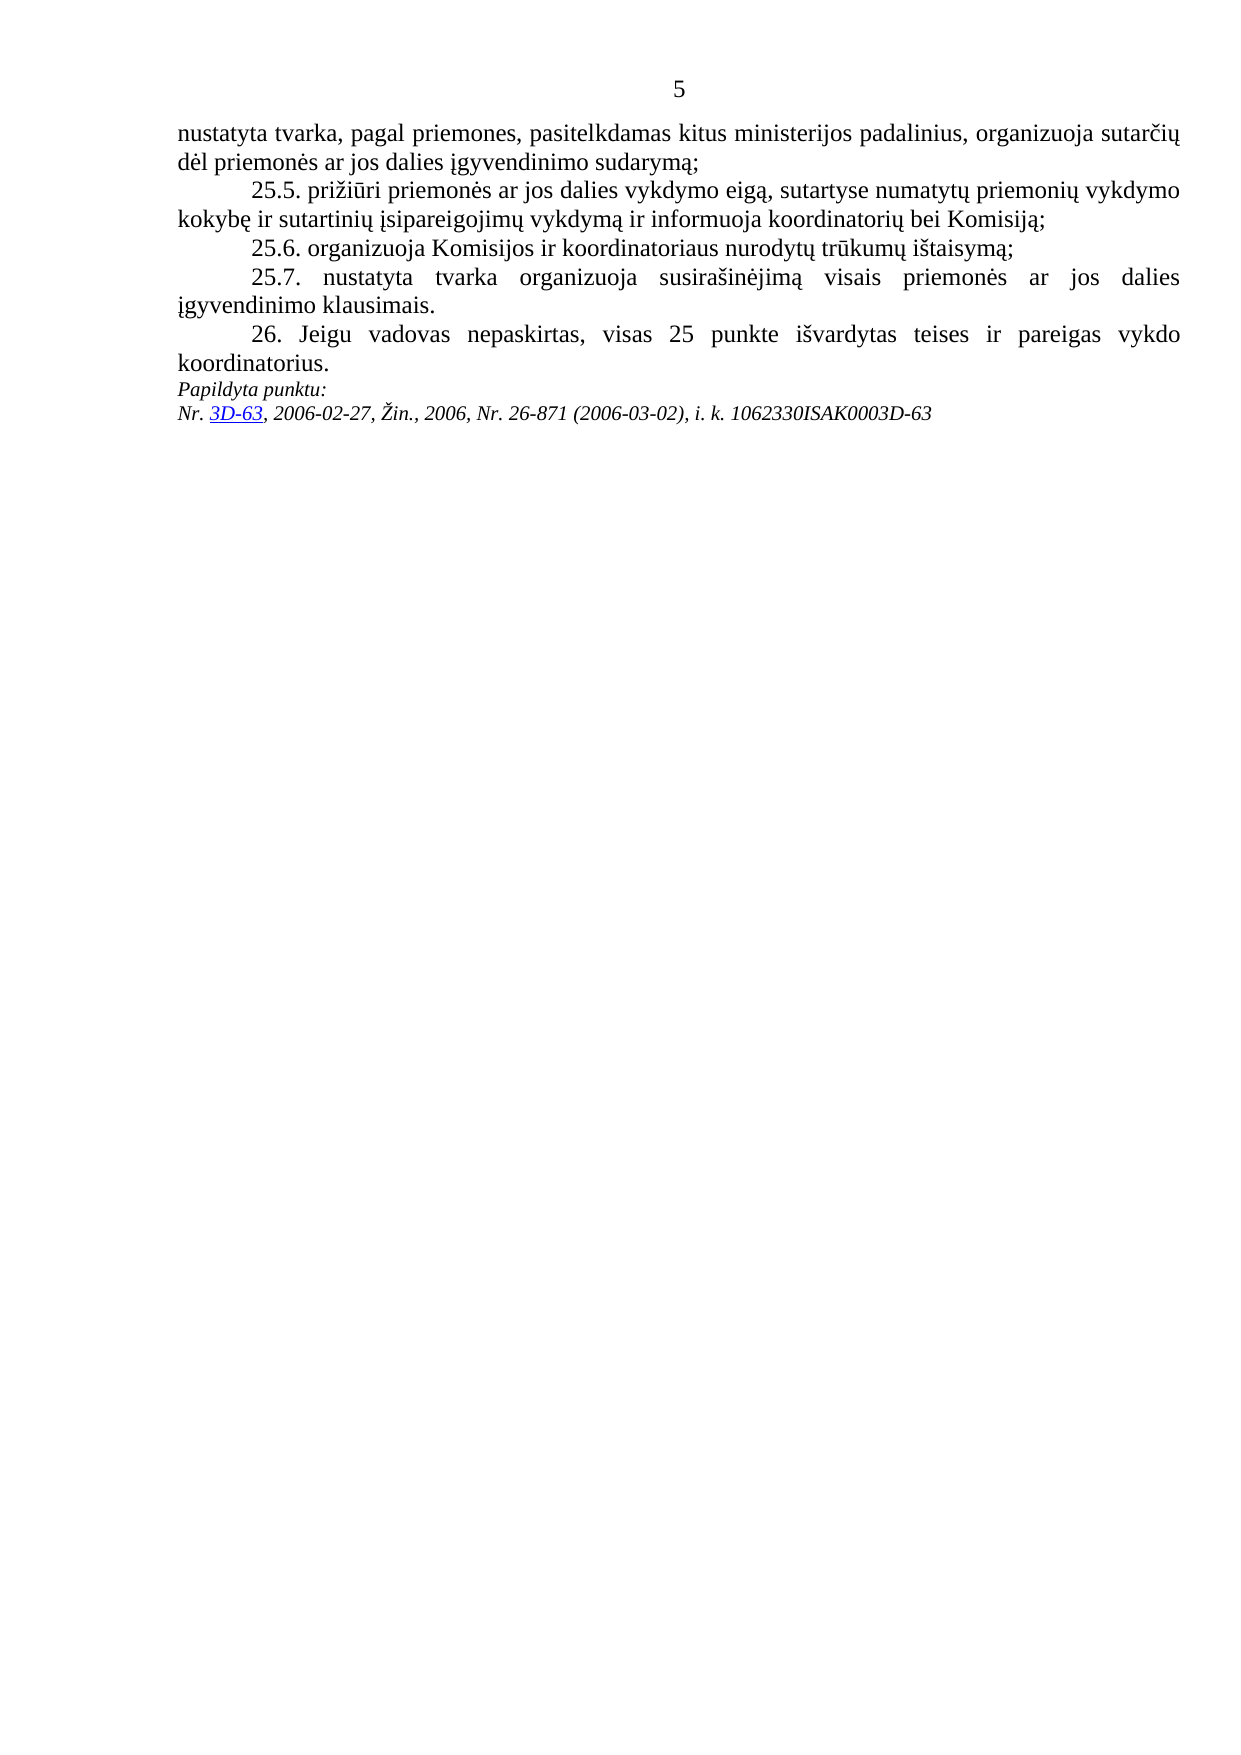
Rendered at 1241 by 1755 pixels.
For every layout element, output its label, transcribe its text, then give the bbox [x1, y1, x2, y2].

text 26. Jeigu vadovas nepaskirtas, visas 25 punkte išvardytas teises ir pareigas vykdo koordinatorius. [177, 319, 1181, 377]
text 25.6. organizuoja Komisijos ir koordinatoriaus nurodytų trūkumų ištaisymą; [177, 233, 1181, 262]
text Nr. 3D-63, 2006-02-27, Žin., 2006, Nr. 26-871 (2006-03-02), i. k. 1062330ISAK0003D-63 [177, 401, 1181, 425]
text 25.7. nustatyta tvarka organizuoja susirašinėjimą visais priemonės ar jos dalies įgyvendinimo klausimais. [177, 262, 1181, 319]
text nustatyta tvarka, pagal priemones, pasitelkdamas kitus ministerijos padalinius, organizuoja sutarčių dėl priemonės ar jos dalies įgyvendinimo sudarymą; [177, 118, 1181, 176]
text Papildyta punktu: [177, 377, 1181, 401]
text 25.5. prižiūri priemonės ar jos dalies vykdymo eigą, sutartyse numatytų priemonių vykdymo kokybę ir sutartinių įsipareigojimų vykdymą ir informuoja koordinatorių bei Komisiją; [177, 176, 1181, 233]
